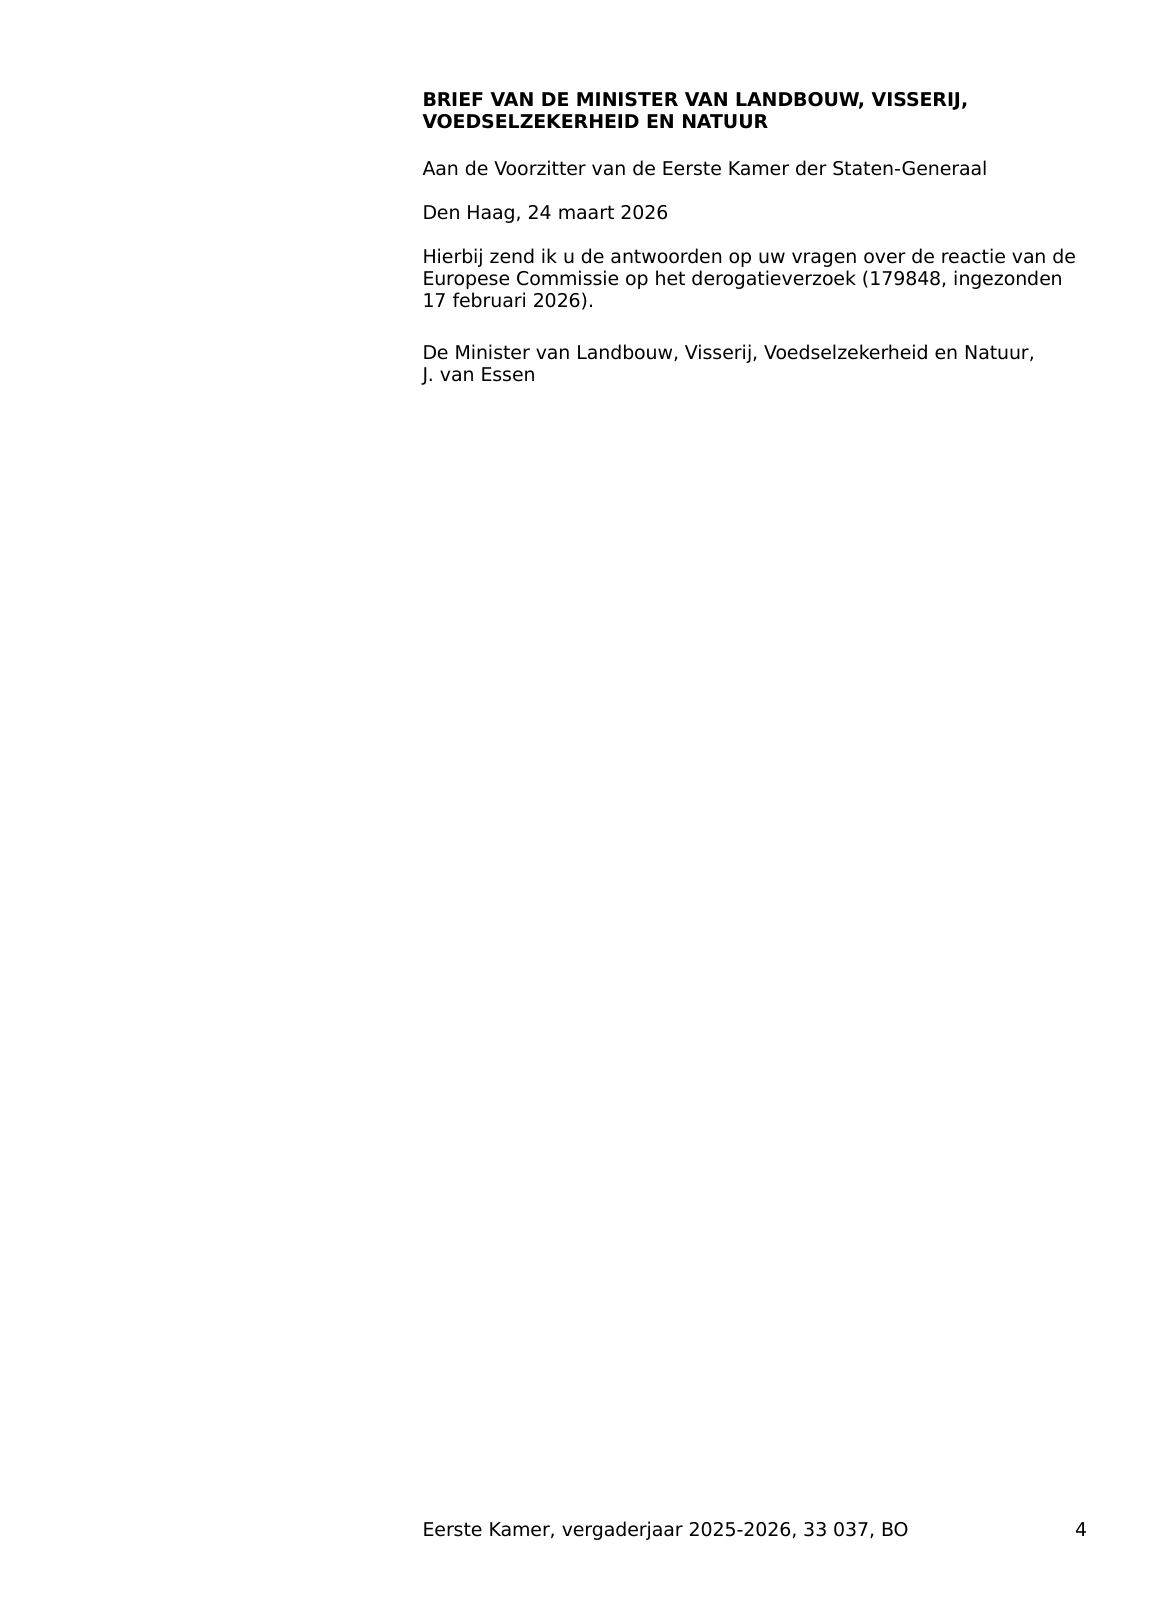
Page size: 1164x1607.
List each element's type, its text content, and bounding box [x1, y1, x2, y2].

text De Minister van Landbouw, Visserij, Voedselzekerheid en Natuur, J. van Essen [422, 342, 1087, 386]
text Aan de Voorzitter van de Eerste Kamer der Staten-Generaal [422, 158, 1087, 180]
text Hierbij zend ik u de antwoorden op uw vragen over de reactie van de Europese Commissie op het derogatieverzoek (179848, ingezonden 17 februari 2026). [422, 246, 1087, 312]
text Den Haag, 24 maart 2026 [422, 202, 1087, 224]
subtitle BRIEF VAN DE MINISTER VAN LANDBOUW, VISSERIJ, VOEDSELZEKERHEID EN NATUUR [422, 89, 1087, 133]
